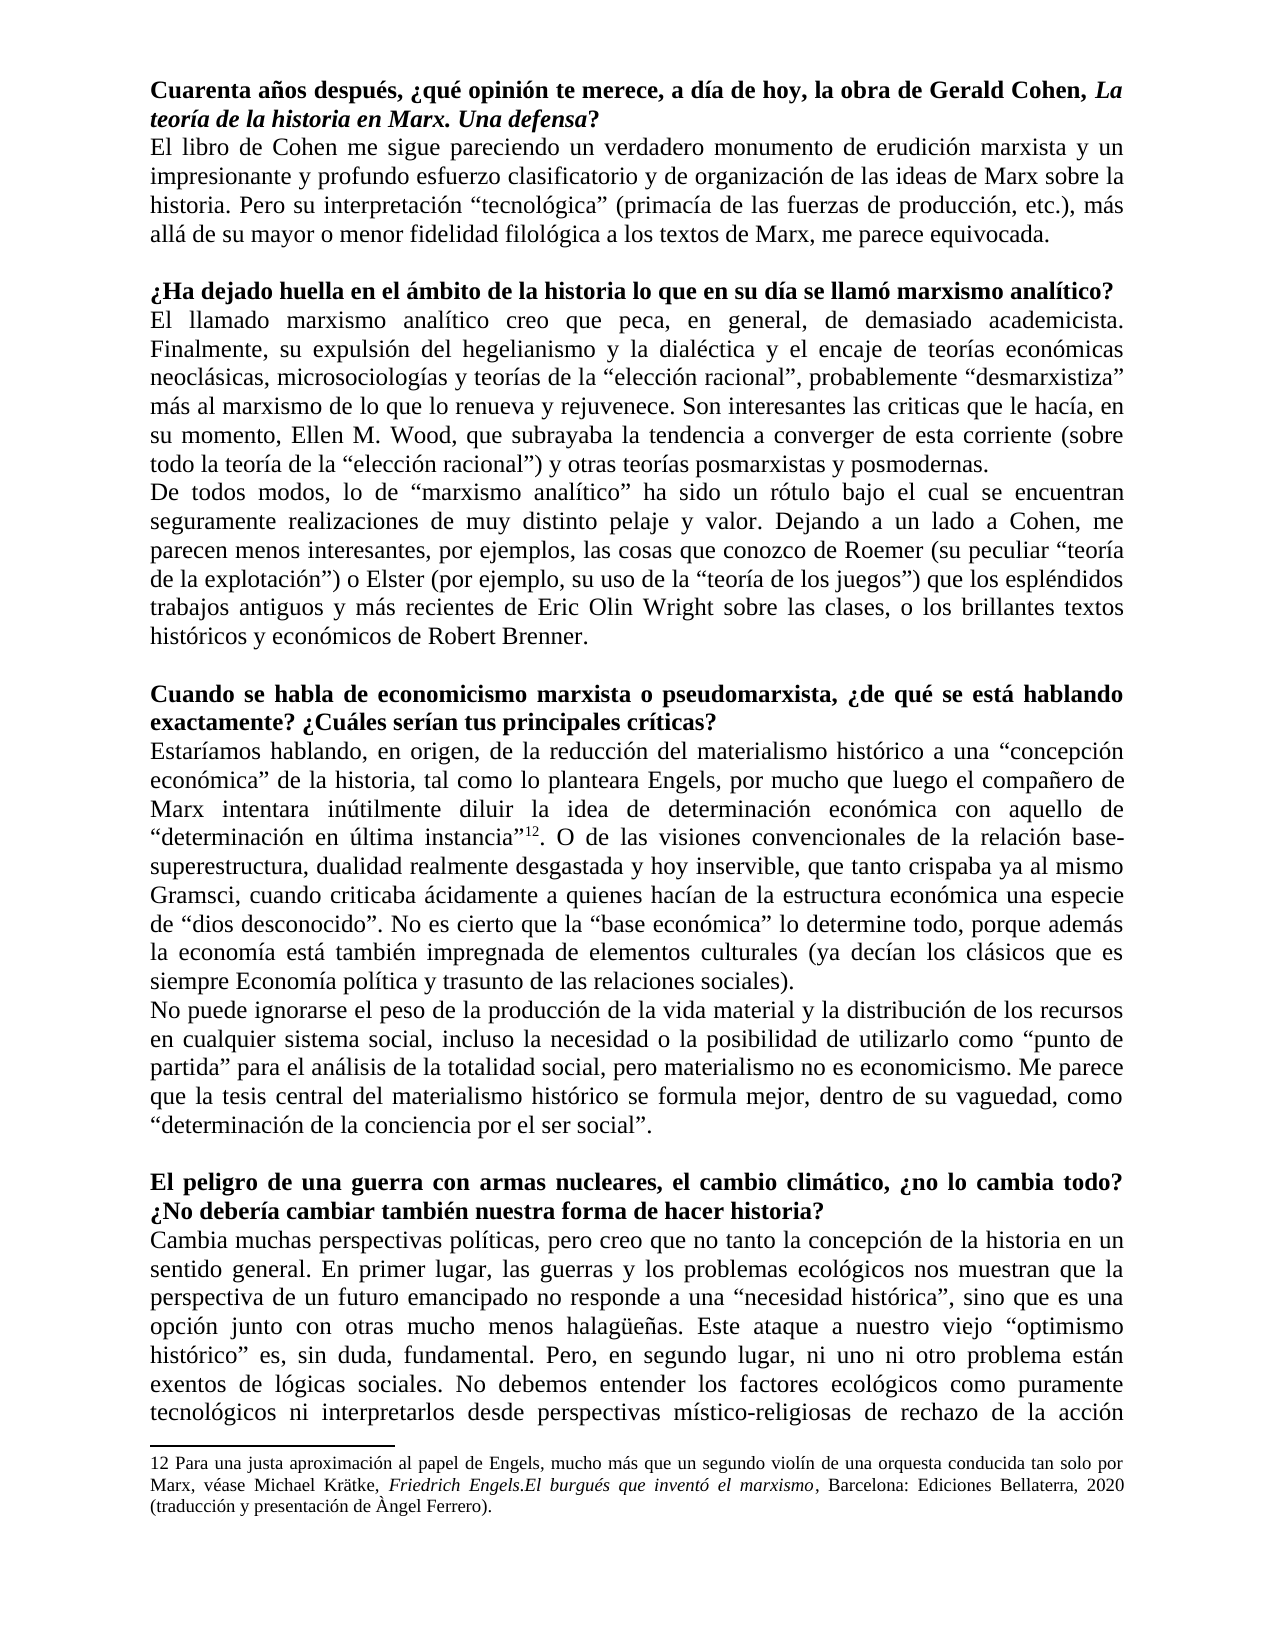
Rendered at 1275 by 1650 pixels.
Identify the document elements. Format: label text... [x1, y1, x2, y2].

text Para una justa aproximación al papel de Engels, mucho más que un segundo violín de una orquesta conducida tan solo por Marx, véase Michael Krätke, Friedrich Engels.El burgués que inventó el marxismo, Barcelona: Ediciones Bellaterra, 2020 (traducción y presentación de Àngel Ferrero). [150, 1452, 1125, 1517]
text El llamado marxismo analítico creo que peca, en general, de demasiado academicista. Finalmente, su expulsión del hegelianismo y la dialéctica y el encaje de teorías económicas neoclásicas, microsociologías y teorías de la “elección racional”, probablemente “desmarxistiza” más al marxismo de lo que lo renueva y rejuvenece. Son interesantes las criticas que le hacía, en su momento, Ellen M. Wood, que subrayaba la tendencia a converger de esta corriente (sobre todo la teoría de la “elección racional”) y otras teorías posmarxistas y posmodernas. [150, 305, 1125, 477]
text ¿Ha dejado huella en el ámbito de la historia lo que en su día se llamó marxismo analítico? [150, 276, 1125, 305]
text El peligro de una guerra con armas nucleares, el cambio climático, ¿no lo cambia todo? ¿No debería cambiar también nuestra forma de hacer historia? [150, 1167, 1125, 1225]
text Cuando se habla de economicismo marxista o pseudomarxista, ¿de qué se está hablando exactamente? ¿Cuáles serían tus principales críticas? [150, 679, 1125, 736]
text Estaríamos hablando, en origen, de la reducción del materialismo histórico a una “concepción económica” de la historia, tal como lo planteara Engels, por mucho que luego el compañero de Marx intentara inútilmente diluir la idea de determinación económica con aquello de “determinación en última instancia”. O de las visiones convencionales de la relación base-superestructura, dualidad realmente desgastada y hoy inservible, que tanto crispaba ya al mismo Gramsci, cuando criticaba ácidamente a quienes hacían de la estructura económica una especie de “dios desconocido”. No es cierto que la “base económica” lo determine todo, porque además la economía está también impregnada de elementos culturales (ya decían los clásicos que es siempre Economía política y trasunto de las relaciones sociales). [150, 736, 1125, 995]
text No puede ignorarse el peso de la producción de la vida material y la distribución de los recursos en cualquier sistema social, incluso la necesidad o la posibilidad de utilizarlo como “punto de partida” para el análisis de la totalidad social, pero materialismo no es economicismo. Me parece que la tesis central del materialismo histórico se formula mejor, dentro de su vaguedad, como “determinación de la conciencia por el ser social”. [150, 995, 1125, 1139]
text El libro de Cohen me sigue pareciendo un verdadero monumento de erudición marxista y un impresionante y profundo esfuerzo clasificatorio y de organización de las ideas de Marx sobre la historia. Pero su interpretación “tecnológica” (primacía de las fuerzas de producción, etc.), más allá de su mayor o menor fidelidad filológica a los textos de Marx, me parece equivocada. [150, 132, 1125, 247]
text De todos modos, lo de “marxismo analítico” ha sido un rótulo bajo el cual se encuentran seguramente realizaciones de muy distinto pelaje y valor. Dejando a un lado a Cohen, me parecen menos interesantes, por ejemplos, las cosas que conozco de Roemer (su peculiar “teoría de la explotación”) o Elster (por ejemplo, su uso de la “teoría de los juegos”) que los espléndidos trabajos antiguos y más recientes de Eric Olin Wright sobre las clases, o los brillantes textos históricos y económicos de Robert Brenner. [150, 477, 1125, 650]
text Cuarenta años después, ¿qué opinión te merece, a día de hoy, la obra de Gerald Cohen, La teoría de la historia en Marx. Una defensa? [150, 75, 1125, 132]
text Cambia muchas perspectivas políticas, pero creo que no tanto la concepción de la historia en un sentido general. En primer lugar, las guerras y los problemas ecológicos nos muestran que la perspectiva de un futuro emancipado no responde a una “necesidad histórica”, sino que es una opción junto con otras mucho menos halagüeñas. Este ataque a nuestro viejo “optimismo histórico” es, sin duda, fundamental. Pero, en segundo lugar, ni uno ni otro problema están exentos de lógicas sociales. No debemos entender los factores ecológicos como puramente tecnológicos ni interpretarlos desde perspectivas místico-religiosas de rechazo de la acción [150, 1225, 1125, 1426]
